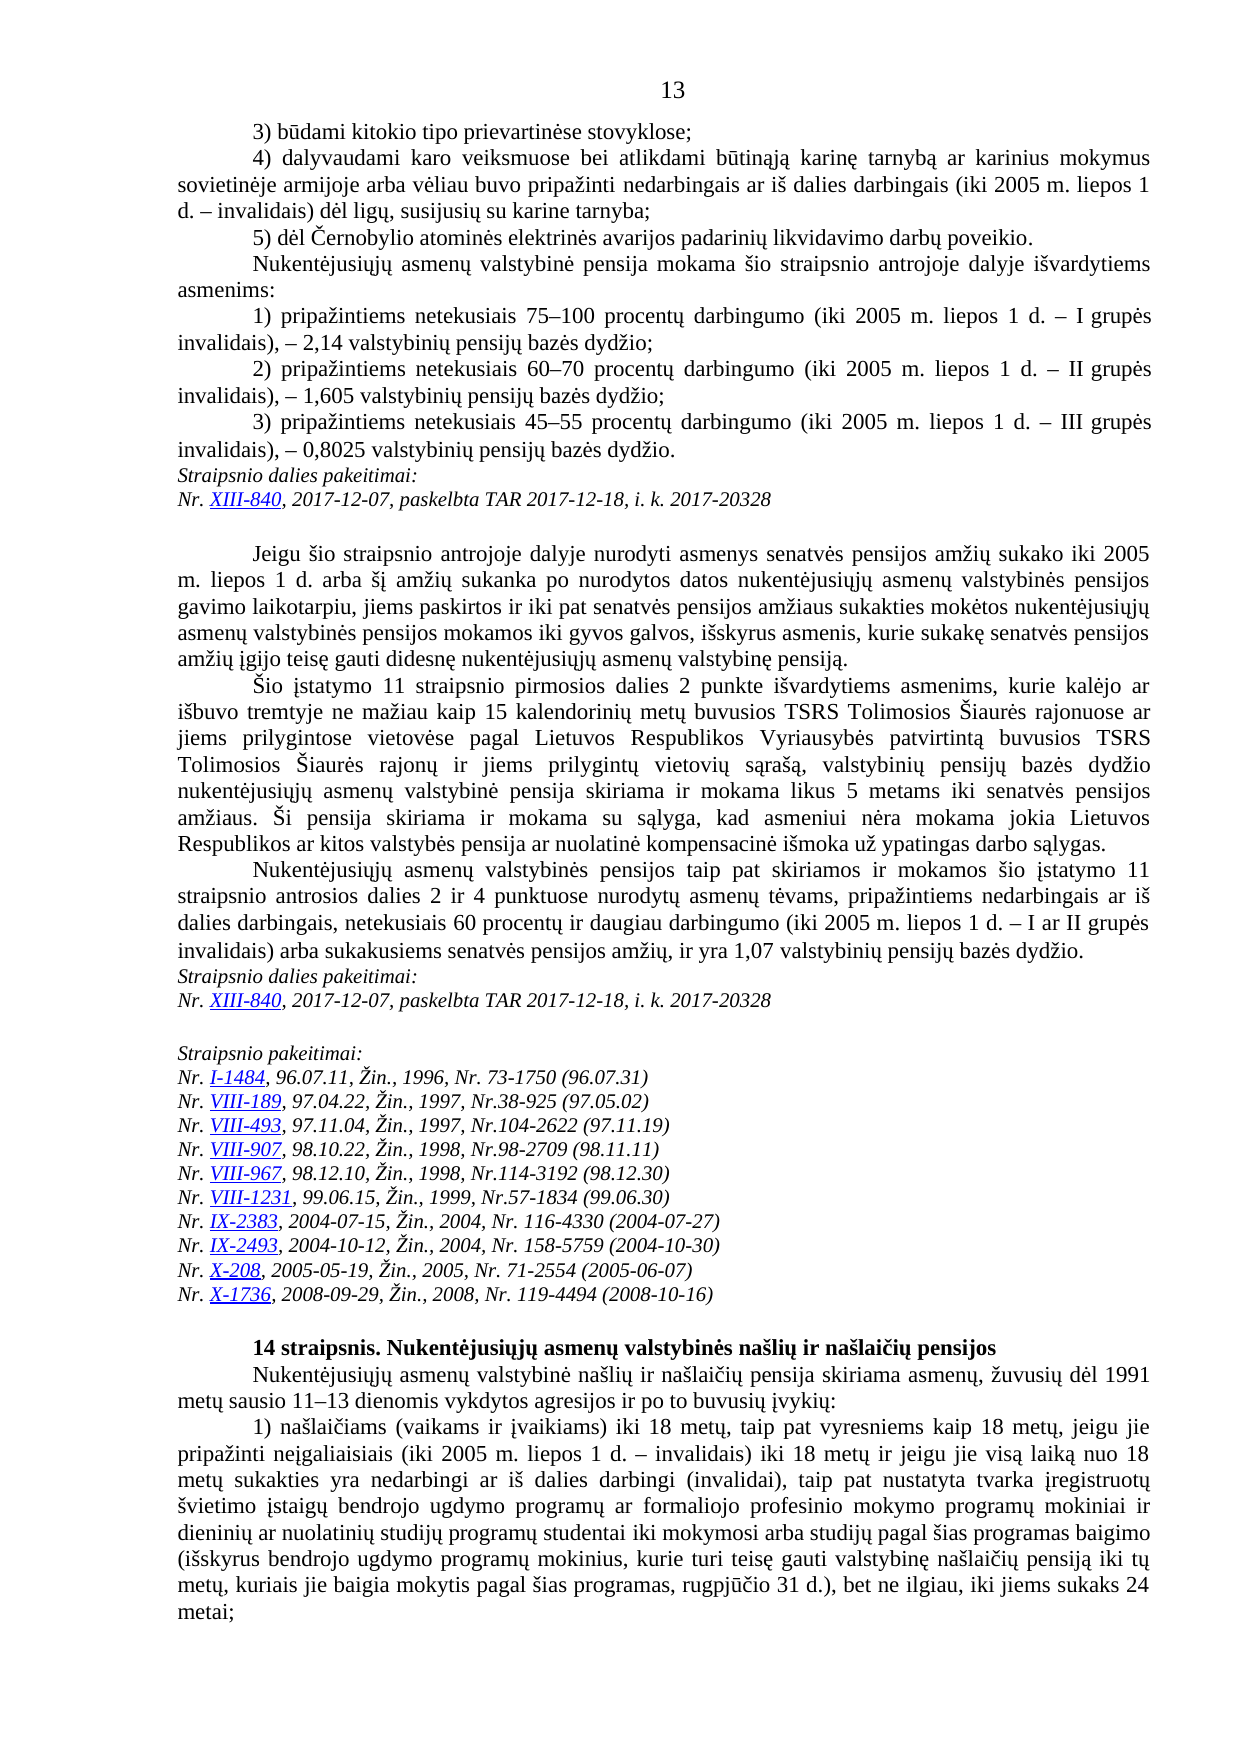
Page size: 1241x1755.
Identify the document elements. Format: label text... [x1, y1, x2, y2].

text Nr. VIII-1231, 99.06.15, Žin., 1999, Nr.57-1834 (99.06.30) [177, 1185, 1152, 1209]
text 3) būdami kitokio tipo prievartinėse stovyklose; [177, 118, 1151, 144]
text Nukentėjusiųjų asmenų valstybinė našlių ir našlaičių pensija skiriama asmenų, žuvusių dėl 1991 metų sausio 11–13 dienomis vykdytos agresijos ir po to buvusių įvykių: [177, 1361, 1152, 1413]
text Nr. IX-2383, 2004-07-15, Žin., 2004, Nr. 116-4330 (2004-07-27) [177, 1209, 1152, 1233]
text 4) dalyvaudami karo veiksmuose bei atlikdami būtinąją karinę tarnybą ar karinius mokymus sovietinėje armijoje arba vėliau buvo pripažinti nedarbingais ar iš dalies darbingais (iki 2005 m. liepos 1 d. – invalidais) dėl ligų, susijusių su karine tarnyba; [177, 144, 1151, 223]
text Straipsnio dalies pakeitimai: [177, 463, 1152, 487]
text Nr. VIII-967, 98.12.10, Žin., 1998, Nr.114-3192 (98.12.30) [177, 1161, 1152, 1185]
text Nr. I-1484, 96.07.11, Žin., 1996, Nr. 73-1750 (96.07.31) [177, 1065, 1152, 1089]
text 14 straipsnis. Nukentėjusiųjų asmenų valstybinės našlių ir našlaičių pensijos [177, 1334, 1152, 1361]
text Nr. XIII-840, 2017-12-07, paskelbta TAR 2017-12-18, i. k. 2017-20328 [177, 487, 1152, 511]
text Nr. X-208, 2005-05-19, Žin., 2005, Nr. 71-2554 (2005-06-07) [177, 1257, 1152, 1282]
text Nr. VIII-907, 98.10.22, Žin., 1998, Nr.98-2709 (98.11.11) [177, 1137, 1152, 1161]
text 2) pripažintiems netekusiais 60–70 procentų darbingumo (iki 2005 m. liepos 1 d. – II grupės invalidais), – 1,605 valstybinių pensijų bazės dydžio; [177, 355, 1152, 408]
text Jeigu šio straipsnio antrojoje dalyje nurodyti asmenys senatvės pensijos amžių sukako iki 2005 m. liepos 1 d. arba šį amžių sukanka po nurodytos datos nukentėjusiųjų asmenų valstybinės pensijos gavimo laikotarpiu, jiems paskirtos ir iki pat senatvės pensijos amžiaus sukakties mokėtos nukentėjusiųjų asmenų valstybinės pensijos mokamos iki gyvos galvos, išskyrus asmenis, kurie sukakę senatvės pensijos amžių įgijo teisę gauti didesnę nukentėjusiųjų asmenų valstybinę pensiją. [177, 540, 1151, 672]
text Nukentėjusiųjų asmenų valstybinės pensijos taip pat skiriamos ir mokamos šio įstatymo 11 straipsnio antrosios dalies 2 ir 4 punktuose nurodytų asmenų tėvams, pripažintiems nedarbingais ar iš dalies darbingais, netekusiais 60 procentų ir daugiau darbingumo (iki 2005 m. liepos 1 d. – I ar II grupės invalidais) arba sukakusiems senatvės pensijos amžių, ir yra 1,07 valstybinių pensijų bazės dydžio. [177, 856, 1152, 964]
text Nukentėjusiųjų asmenų valstybinė pensija mokama šio straipsnio antrojoje dalyje išvardytiems asmenims: [177, 250, 1152, 303]
text Nr. XIII-840, 2017-12-07, paskelbta TAR 2017-12-18, i. k. 2017-20328 [177, 988, 1152, 1012]
text Nr. IX-2493, 2004-10-12, Žin., 2004, Nr. 158-5759 (2004-10-30) [177, 1233, 1152, 1257]
text Nr. X-1736, 2008-09-29, Žin., 2008, Nr. 119-4494 (2008-10-16) [177, 1282, 1152, 1306]
text 1) pripažintiems netekusiais 75–100 procentų darbingumo (iki 2005 m. liepos 1 d. – I grupės invalidais), – 2,14 valstybinių pensijų bazės dydžio; [177, 303, 1152, 355]
text 3) pripažintiems netekusiais 45–55 procentų darbingumo (iki 2005 m. liepos 1 d. – III grupės invalidais), – 0,8025 valstybinių pensijų bazės dydžio. [177, 408, 1152, 463]
text Šio įstatymo 11 straipsnio pirmosios dalies 2 punkte išvardytiems asmenims, kurie kalėjo ar išbuvo tremtyje ne mažiau kaip 15 kalendorinių metų buvusios TSRS Tolimosios Šiaurės rajonuose ar jiems prilygintose vietovėse pagal Lietuvos Respublikos Vyriausybės patvirtintą buvusios TSRS Tolimosios Šiaurės rajonų ir jiems prilygintų vietovių sąrašą, valstybinių pensijų bazės dydžio nukentėjusiųjų asmenų valstybinė pensija skiriama ir mokama likus 5 metams iki senatvės pensijos amžiaus. Ši pensija skiriama ir mokama su sąlyga, kad asmeniui nėra mokama jokia Lietuvos Respublikos ar kitos valstybės pensija ar nuolatinė kompensacinė išmoka už ypatingas darbo sąlygas. [177, 672, 1152, 856]
text Straipsnio dalies pakeitimai: [177, 964, 1152, 988]
text Nr. VIII-189, 97.04.22, Žin., 1997, Nr.38-925 (97.05.02) [177, 1089, 1152, 1113]
text Nr. VIII-493, 97.11.04, Žin., 1997, Nr.104-2622 (97.11.19) [177, 1113, 1152, 1137]
text 5) dėl Černobylio atominės elektrinės avarijos padarinių likvidavimo darbų poveikio. [177, 223, 1151, 250]
text 1) našlaičiams (vaikams ir įvaikiams) iki 18 metų, taip pat vyresniems kaip 18 metų, jeigu jie pripažinti neįgaliaisiais (iki 2005 m. liepos 1 d. – invalidais) iki 18 metų ir jeigu jie visą laiką nuo 18 metų sukakties yra nedarbingi ar iš dalies darbingi (invalidai), taip pat nustatyta tvarka įregistruotų švietimo įstaigų bendrojo ugdymo programų ar formaliojo profesinio mokymo programų mokiniai ir dieninių ar nuolatinių studijų programų studentai iki mokymosi arba studijų pagal šias programas baigimo (išskyrus bendrojo ugdymo programų mokinius, kurie turi teisę gauti valstybinę našlaičių pensiją iki tų metų, kuriais jie baigia mokytis pagal šias programas, rugpjūčio 31 d.), bet ne ilgiau, iki jiems sukaks 24 metai; [177, 1413, 1152, 1624]
text Straipsnio pakeitimai: [177, 1041, 1152, 1065]
